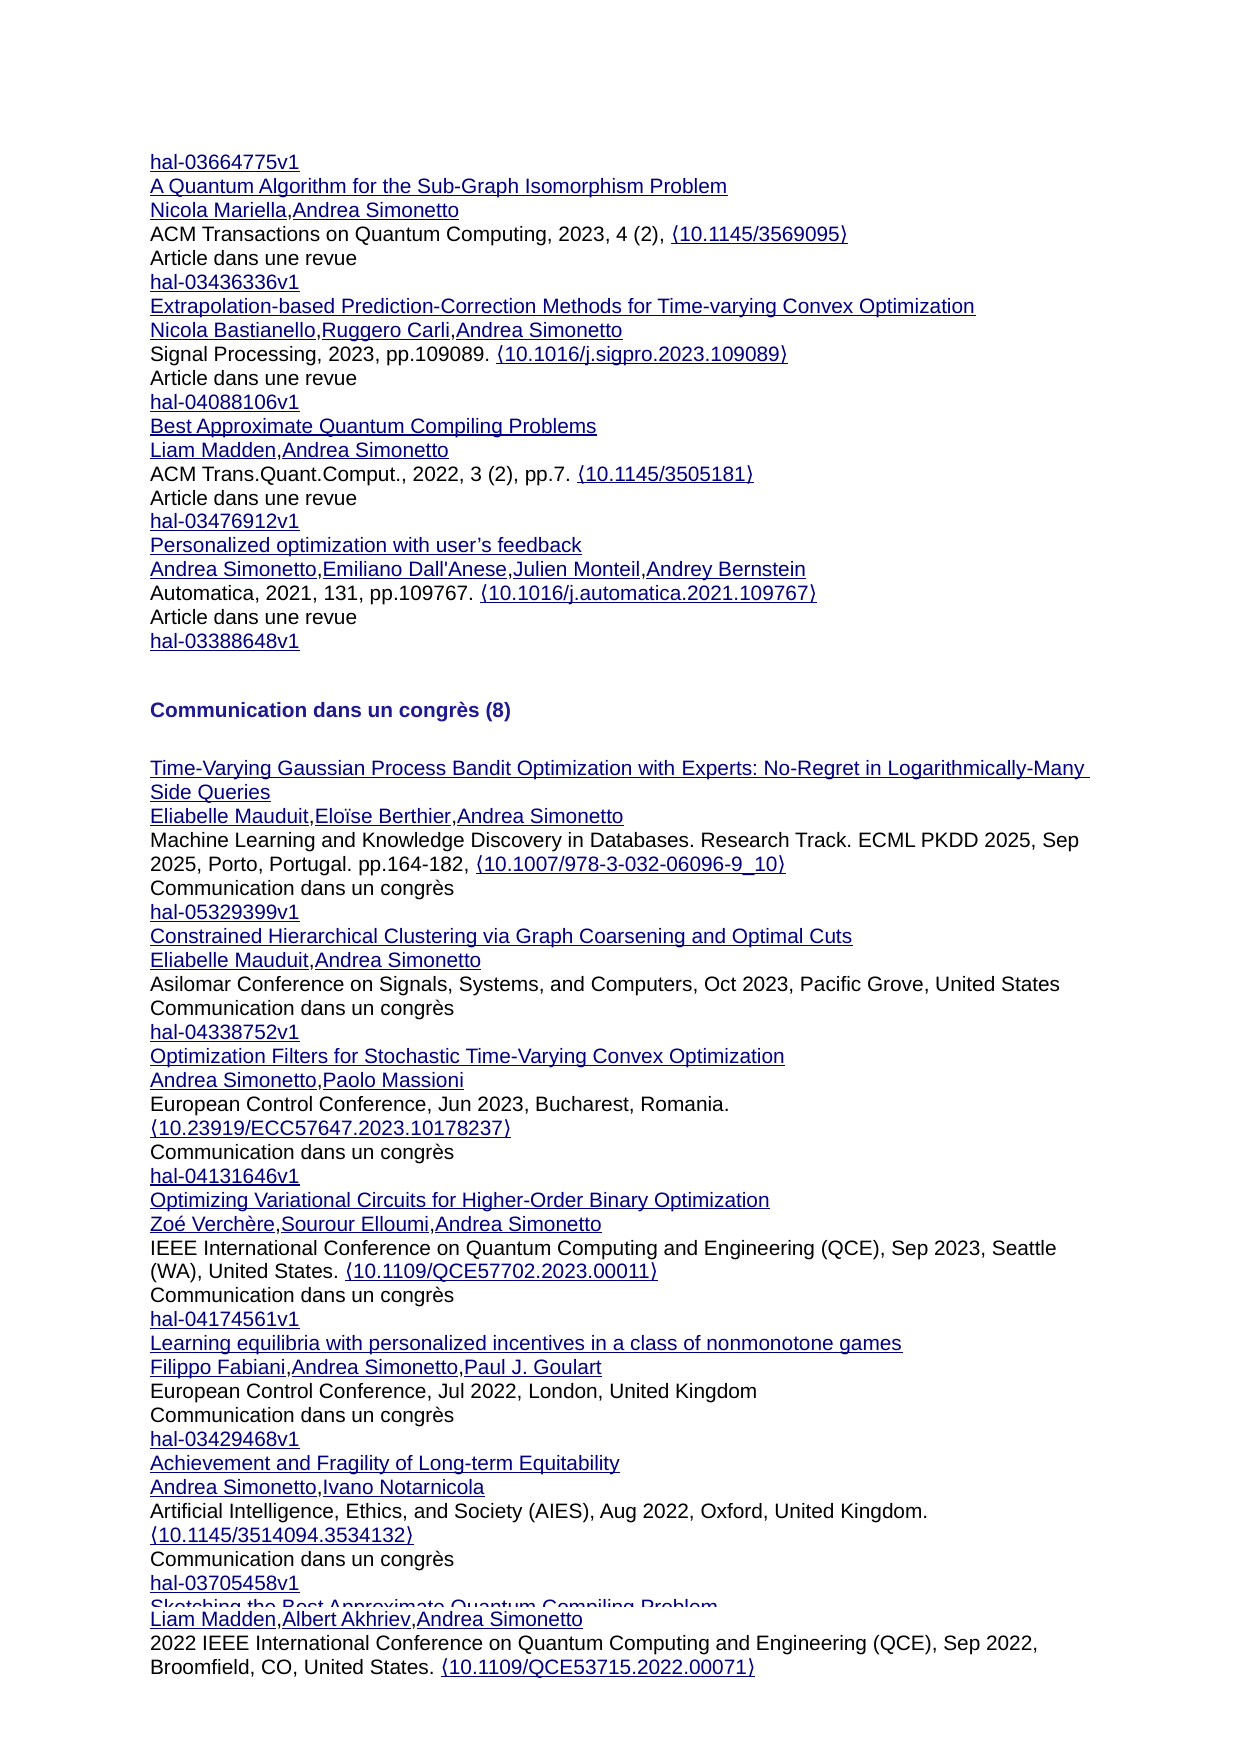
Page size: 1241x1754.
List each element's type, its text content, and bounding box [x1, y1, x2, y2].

subtitle Communication dans un congrès (8) [150, 698, 1090, 722]
table_header Time-Varying Gaussian Process Bandit Optimization with Experts: No-Regret in Logarithmically-Many [150, 756, 1090, 777]
table_cell Optimization Filters for Stochastic Time-Varying Convex Optimization Andrea Simonetto,Paolo Massioni European Control Conference, Jun 2023, Bucharest, Romania. ⟨10.23919/ECC57647.2023.10178237⟩ Communication dans un congrès hal-04131646v1 [150, 1044, 1090, 1187]
table_cell Achievement and Fragility of Long-term Equitability Andrea Simonetto,Ivano Notarnicola Artificial Intelligence, Ethics, and Society (AIES), Aug 2022, Oxford, United Kingdom. ⟨10.1145/3514094.3534132⟩ Communication dans un congrès hal-03705458v1 [150, 1451, 1090, 1595]
table_cell Optimizing Variational Circuits for Higher-Order Binary Optimization Zoé Verchère,Sourour Elloumi,Andrea Simonetto IEEE International Conference on Quantum Computing and Engineering (QCE), Sep 2023, Seattle (WA), United States. ⟨10.1109/QCE57702.2023.00011⟩ Communication dans un congrès hal-04174561v1 [150, 1188, 1090, 1331]
table_cell Extrapolation-based Prediction-Correction Methods for Time-varying Convex Optimization Nicola Bastianello,Ruggero Carli,Andrea Simonetto Signal Processing, 2023, pp.109089. ⟨10.1016/j.sigpro.2023.109089⟩ Article dans une revue hal-04088106v1 [150, 294, 1090, 413]
table_cell Constrained Hierarchical Clustering via Graph Coarsening and Optimal Cuts Eliabelle Mauduit,Andrea Simonetto Asilomar Conference on Signals, Systems, and Computers, Oct 2023, Pacific Grove, United States Communication dans un congrès hal-04338752v1 [150, 924, 1090, 1044]
table_cell Best Approximate Quantum Compiling Problems Liam Madden,Andrea Simonetto ACM Trans.Quant.Comput., 2022, 3 (2), pp.7. ⟨10.1145/3505181⟩ Article dans une revue hal-03476912v1 [150, 414, 1090, 533]
table_cell Sketching the Best Approximate Quantum Compiling Problem Liam Madden,Albert Akhriev,Andrea Simonetto 2022 IEEE International Conference on Quantum Computing and Engineering (QCE), Sep 2022, Broomfield, CO, United States. ⟨10.1109/QCE53715.2022.00071⟩ [150, 1595, 1090, 1679]
table_cell hal-03664775v1 [150, 150, 1090, 174]
table_cell Learning equilibria with personalized incentives in a class of nonmonotone games Filippo Fabiani,Andrea Simonetto,Paul J. Goulart European Control Conference, Jul 2022, London, United Kingdom Communication dans un congrès hal-03429468v1 [150, 1331, 1090, 1451]
table_header Side Queries Eliabelle Mauduit,Eloïse Berthier,Andrea Simonetto Machine Learning and Knowledge Discovery in Databases. Research Track. ECML PKDD 2025, Sep 2025, Porto, Portugal. pp.164-182, ⟨10.1007/978-3-032-06096-9_10⟩ Communication dans un congrès hal-05329399v1 [150, 778, 1090, 924]
table_cell A Quantum Algorithm for the Sub-Graph Isomorphism Problem Nicola Mariella,Andrea Simonetto ACM Transactions on Quantum Computing, 2023, 4 (2), ⟨10.1145/3569095⟩ Article dans une revue hal-03436336v1 [150, 174, 1090, 294]
table_cell Personalized optimization with user’s feedback Andrea Simonetto,Emiliano Dall'Anese,Julien Monteil,Andrey Bernstein Automatica, 2021, 131, pp.109767. ⟨10.1016/j.automatica.2021.109767⟩ Article dans une revue hal-03388648v1 [150, 533, 1090, 653]
